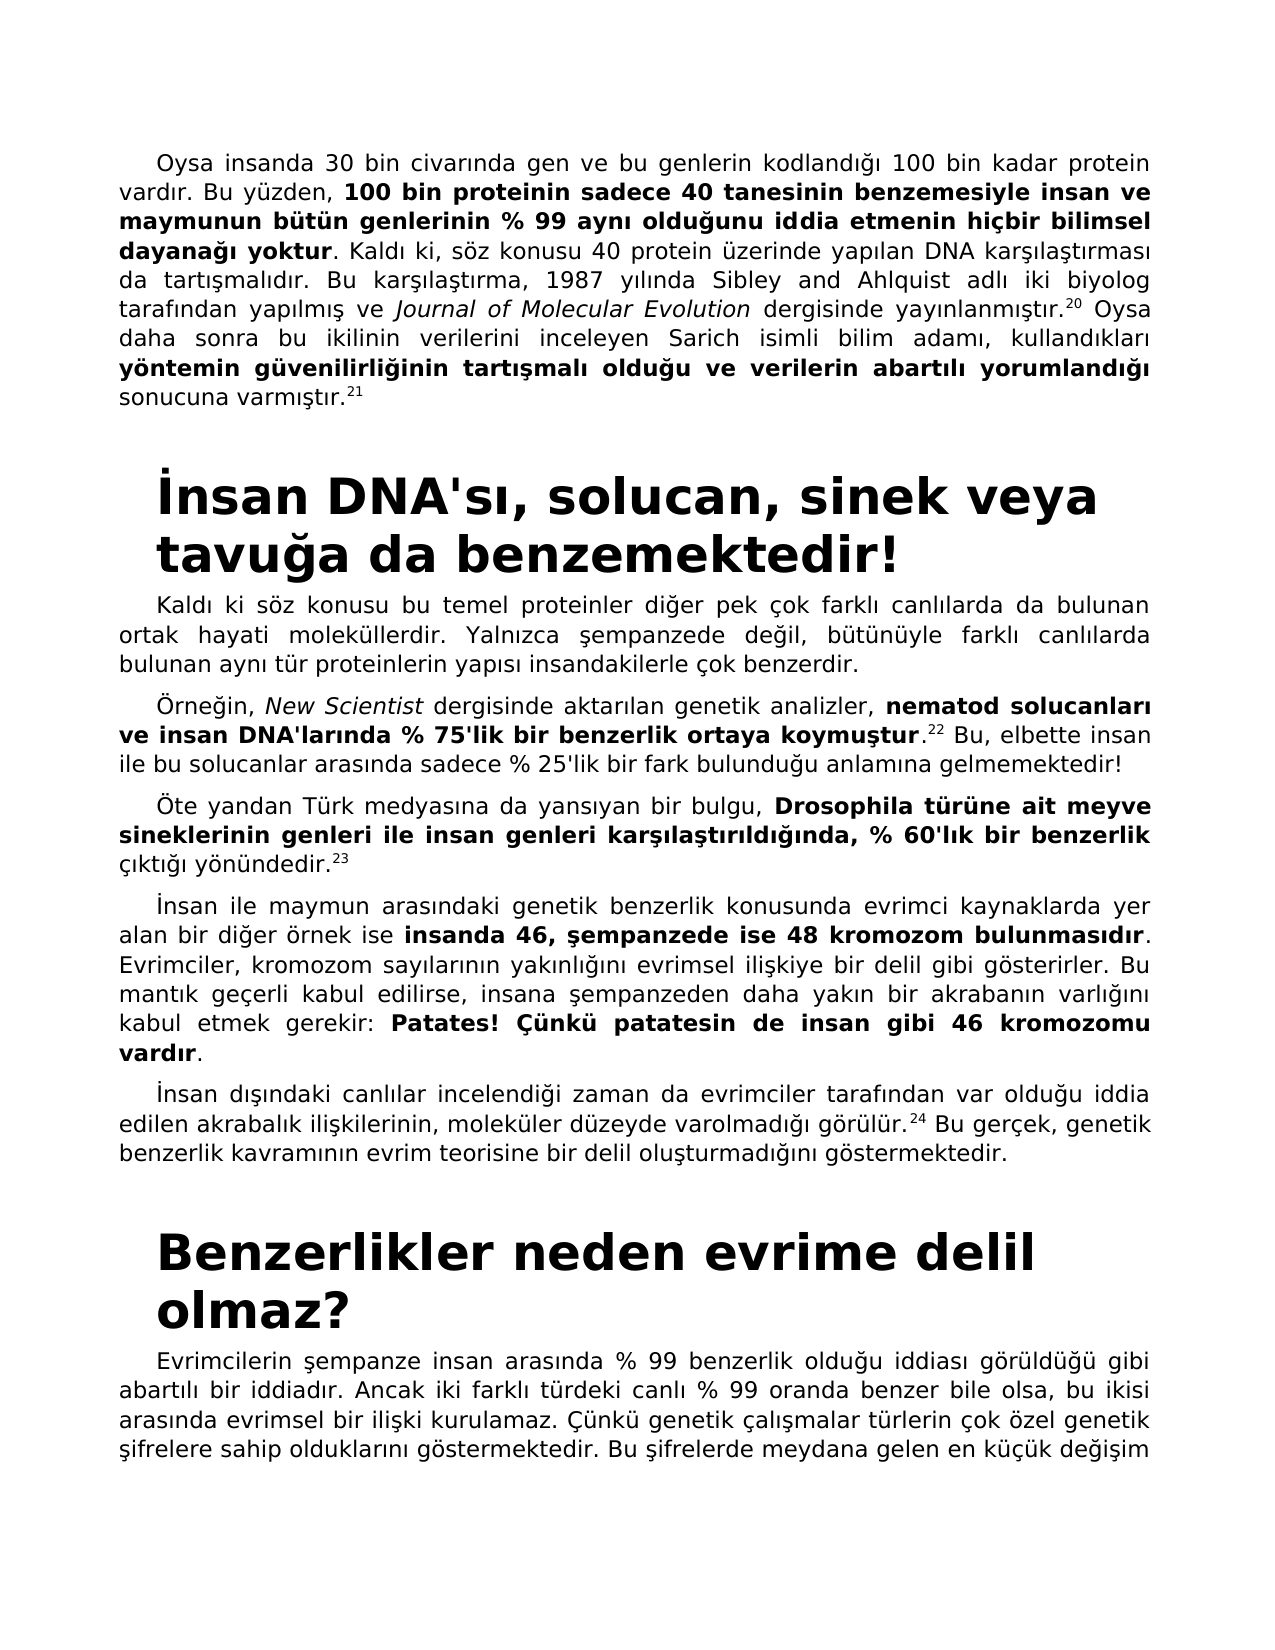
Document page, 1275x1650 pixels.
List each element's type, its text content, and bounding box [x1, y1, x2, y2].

subtitle İnsan DNA'sı, solucan, sinek veya tavuğa da benzemektedir! [156, 468, 1152, 584]
text İnsan ile maymun arasındaki genetik benzerlik konusunda evrimci kaynaklarda yer alan bir diğer örnek ise insanda 46, şempanzede ise 48 kromozom bulunmasıdır. Evrimciler, kromozom sayılarının yakınlığını evrimsel ilişkiye bir delil gibi gösterirler. Bu mantık geçerli kabul edilirse, insana şempanzeden daha yakın bir akrabanın varlığını kabul etmek gerekir: Patates! Çünkü patatesin de insan gibi 46 kromozomu vardır. [119, 893, 1152, 1066]
text Oysa insanda 30 bin civarında gen ve bu genlerin kodlandığı 100 bin kadar protein vardır. Bu yüzden, 100 bin proteinin sadece 40 tanesinin benzemesiyle insan ve maymunun bütün genlerinin % 99 aynı olduğunu iddia etmenin hiçbir bilimsel dayanağı yoktur. Kaldı ki, söz konusu 40 protein üzerinde yapılan DNA karşılaştırması da tartışmalıdır. Bu karşılaştırma, 1987 yılında Sibley and Ahlquist adlı iki biyolog tarafından yapılmış ve Journal of Molecular Evolution dergisinde yayınlanmıştır.20 Oysa daha sonra bu ikilinin verilerini inceleyen Sarich isimli bilim adamı, kullandıkları yöntemin güvenilirliğinin tartışmalı olduğu ve verilerin abartılı yorumlandığı sonucuna varmıştır.21 [119, 150, 1152, 411]
subtitle Benzerlikler neden evrime delil olmaz? [156, 1224, 1152, 1340]
text İnsan dışındaki canlılar incelendiği zaman da evrimciler tarafından var olduğu iddia edilen akrabalık ilişkilerinin, moleküler düzeyde varolmadığı görülür.24 Bu gerçek, genetik benzerlik kavramının evrim teorisine bir delil oluşturmadığını göstermektedir. [119, 1082, 1152, 1167]
text Kaldı ki söz konusu bu temel proteinler diğer pek çok farklı canlılarda da bulunan ortak hayati moleküllerdir. Yalnızca şempanzede değil, bütünüyle farklı canlılarda bulunan aynı tür proteinlerin yapısı insandakilerle çok benzerdir. [119, 592, 1152, 678]
text Örneğin, New Scientist dergisinde aktarılan genetik analizler, nematod solucanları ve insan DNA'larında % 75'lik bir benzerlik ortaya koymuştur.22 Bu, elbette insan ile bu solucanlar arasında sadece % 25'lik bir fark bulunduğu anlamına gelmemektedir! [119, 693, 1152, 778]
text Evrimcilerin şempanze insan arasında % 99 benzerlik olduğu iddiası görüldüğü gibi abartılı bir iddiadır. Ancak iki farklı türdeki canlı % 99 oranda benzer bile olsa, bu ikisi arasında evrimsel bir ilişki kurulamaz. Çünkü genetik çalışmalar türlerin çok özel genetik şifrelere sahip olduklarını göstermektedir. Bu şifrelerde meydana gelen en küçük değişim [119, 1348, 1152, 1463]
text Öte yandan Türk medyasına da yansıyan bir bulgu, Drosophila türüne ait meyve sineklerinin genleri ile insan genleri karşılaştırıldığında, % 60'lık bir benzerlik çıktığı yönündedir.23 [119, 793, 1152, 878]
